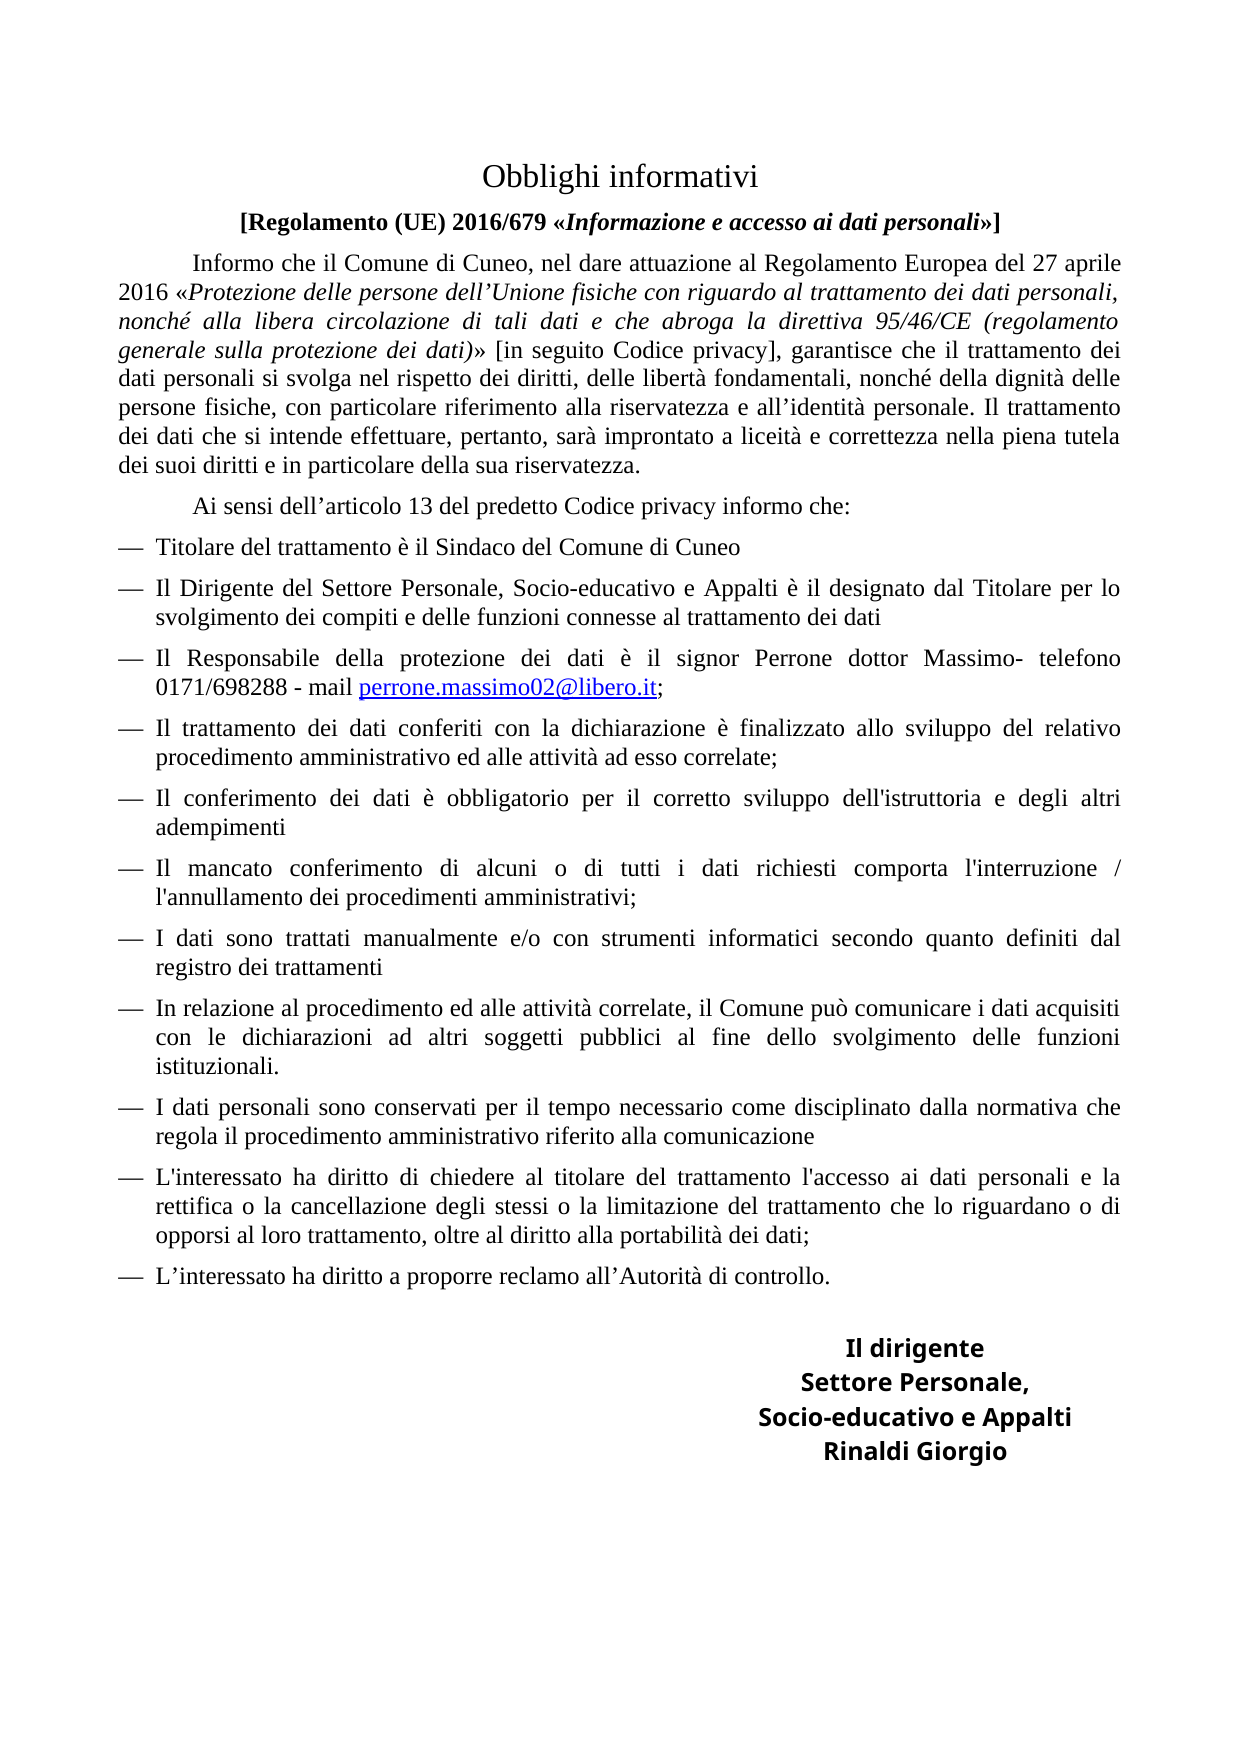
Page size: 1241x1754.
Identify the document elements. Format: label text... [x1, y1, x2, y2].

text Obblighi informativi [118, 156, 1122, 195]
text Rinaldi Giorgio [708, 1433, 1122, 1467]
text [Regolamento (UE) 2016/679 «Informazione e accesso ai dati personali»] [118, 207, 1122, 236]
text Socio-educativo e Appalti [708, 1399, 1122, 1433]
text Informo che il Comune di Cuneo, nel dare attuazione al Regolamento Europea del 27 aprile 2016 «Protezione delle persone dell’Unione fisiche con riguardo al trattamento dei dati personali, nonché alla libera circolazione di tali dati e che abroga la direttiva 95/46/CE (regolamento generale sulla protezione dei dati)» [in seguito Codice privacy], garantisce che il trattamento dei dati personali si svolga nel rispetto dei diritti, delle libertà fondamentali, nonché della dignità delle persone fisiche, con particolare riferimento alla riservatezza e all’identità personale. Il trattamento dei dati che si intende effettuare, pertanto, sarà improntato a liceità e correttezza nella piena tutela dei suoi diritti e in particolare della sua riservatezza. [118, 248, 1122, 478]
list Il trattamento dei dati conferiti con la dichiarazione è finalizzato allo sviluppo del relativo procedimento amministrativo ed alle attività ad esso correlate; [118, 713, 1122, 771]
text Il dirigente [708, 1331, 1122, 1365]
list L’interessato ha diritto a proporre reclamo all’Autorità di controllo. [118, 1261, 1122, 1290]
text Ai sensi dell’articolo 13 del predetto Codice privacy informo che: [118, 491, 1122, 520]
list Il Responsabile della protezione dei dati è il signor Perrone dottor Massimo- telefono 0171/698288 - mail perrone.massimo02@libero.it; [118, 643, 1122, 701]
list Il conferimento dei dati è obbligatorio per il corretto sviluppo dell'istruttoria e degli altri adempimenti [118, 783, 1122, 841]
list Il mancato conferimento di alcuni o di tutti i dati richiesti comporta l'interruzione / l'annullamento dei procedimenti amministrativi; [118, 853, 1122, 911]
list L'interessato ha diritto di chiedere al titolare del trattamento l'accesso ai dati personali e la rettifica o la cancellazione degli stessi o la limitazione del trattamento che lo riguardano o di opporsi al loro trattamento, oltre al diritto alla portabilità dei dati; [118, 1162, 1122, 1248]
list Il Dirigente del Settore Personale, Socio-educativo e Appalti è il designato dal Titolare per lo svolgimento dei compiti e delle funzioni connesse al trattamento dei dati [118, 573, 1122, 631]
list I dati personali sono conservati per il tempo necessario come disciplinato dalla normativa che regola il procedimento amministrativo riferito alla comunicazione [118, 1092, 1122, 1150]
list I dati sono trattati manualmente e/o con strumenti informatici secondo quanto definiti dal registro dei trattamenti [118, 923, 1122, 981]
text Settore Personale, [708, 1365, 1122, 1399]
list In relazione al procedimento ed alle attività correlate, il Comune può comunicare i dati acquisiti con le dichiarazioni ad altri soggetti pubblici al fine dello svolgimento delle funzioni istituzionali. [118, 993, 1122, 1080]
list Titolare del trattamento è il Sindaco del Comune di Cuneo [118, 532, 1122, 561]
